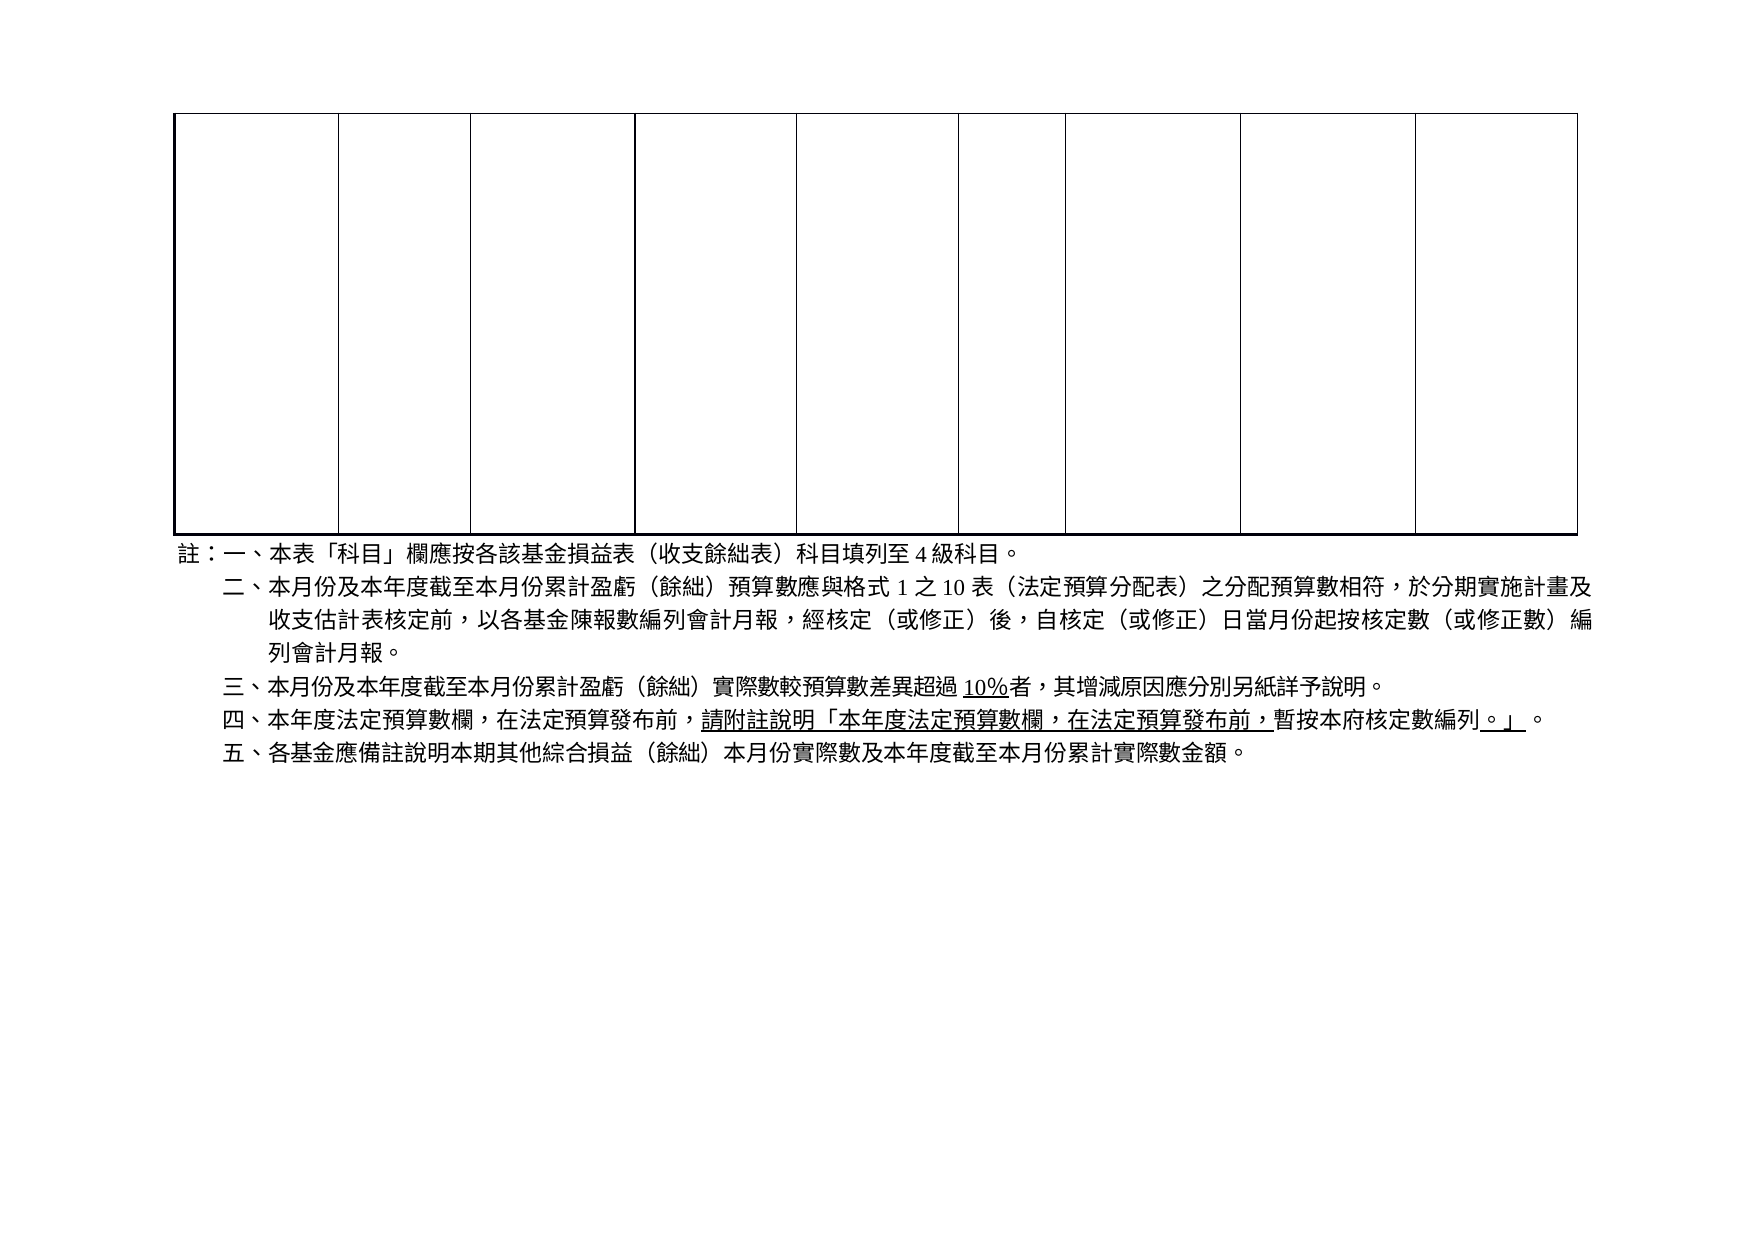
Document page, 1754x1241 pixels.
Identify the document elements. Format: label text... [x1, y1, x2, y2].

text 三、本月份及本年度截至本月份累計盈虧（餘絀）實際數較預算數差異超過10％者，其增減原因應分別另紙詳予說明。 [222, 668, 1594, 702]
table_cell [1066, 114, 1240, 532]
text 四、本年度法定預算數欄，在法定預算發布前，請附註說明「本年度法定預算數欄，在法定預算發布前，暫按本府核定數編列。」。 [222, 702, 1594, 735]
table_cell [1416, 114, 1577, 532]
text 註：一、本表「科目」欄應按各該基金損益表（收支餘絀表）科目填列至4級科目。 [177, 536, 1594, 569]
table_cell [959, 114, 1065, 532]
text 五、各基金應備註說明本期其他綜合損益（餘絀）本月份實際數及本年度截至本月份累計實際數金額。 [222, 735, 1594, 768]
table_cell [339, 114, 470, 532]
table_cell [176, 114, 338, 532]
table_cell [1241, 114, 1415, 532]
table_cell [636, 114, 796, 532]
table_cell [471, 114, 634, 532]
text 二、本月份及本年度截至本月份累計盈虧（餘絀）預算數應與格式1 之10 表（法定預算分配表）之分配預算數相符，於分期實施計畫及收支估計表核定前，以各基金陳報數編列會計月報，經核定（或修正）後，自核定（或修正）日當月份起按核定數（或修正數）編列會計月報。 [222, 569, 1594, 668]
table_cell [797, 114, 958, 532]
